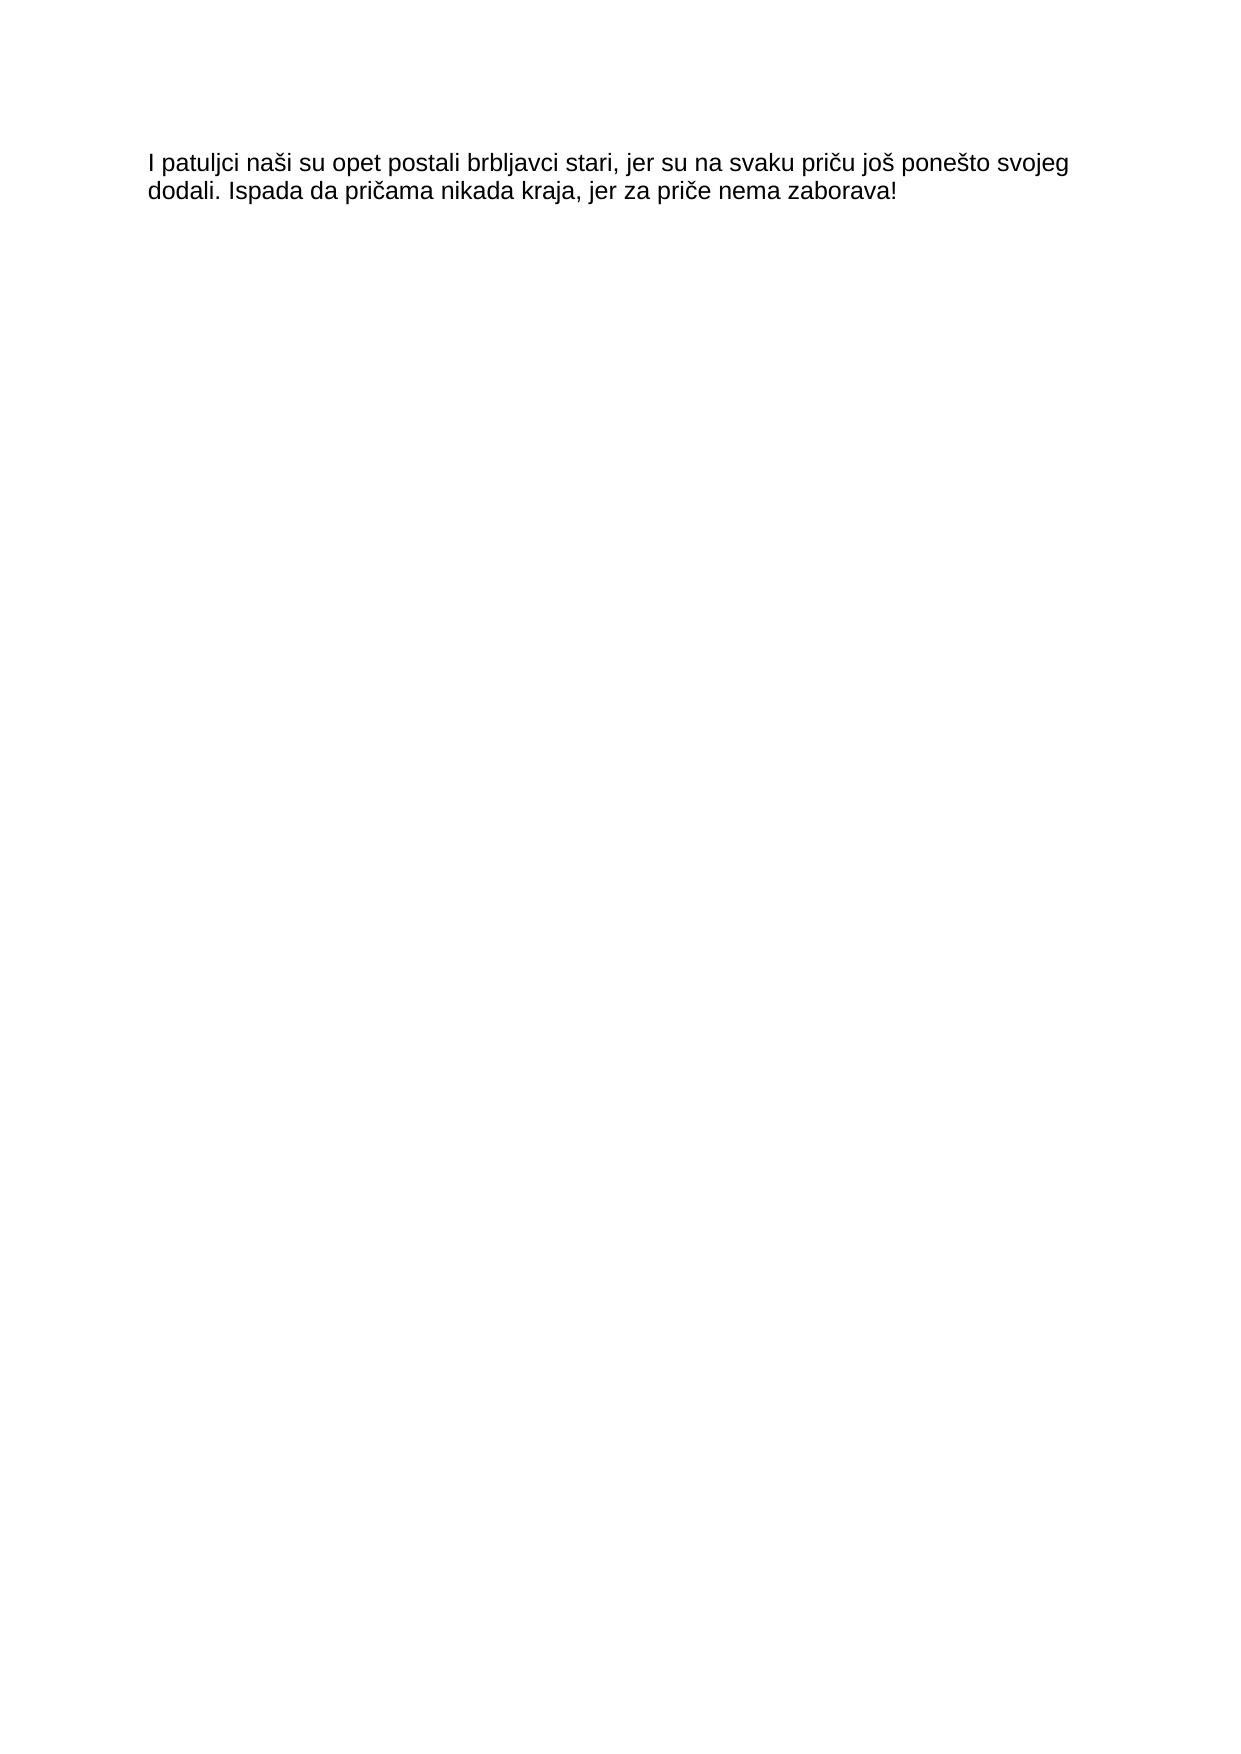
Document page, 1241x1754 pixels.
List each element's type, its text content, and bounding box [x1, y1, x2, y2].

text I patuljci naši su opet postali brbljavci stari, jer su na svaku priču još ponešto svojeg dodali. Ispada da pričama nikada kraja, jer za priče nema zaborava! [148, 148, 1093, 205]
